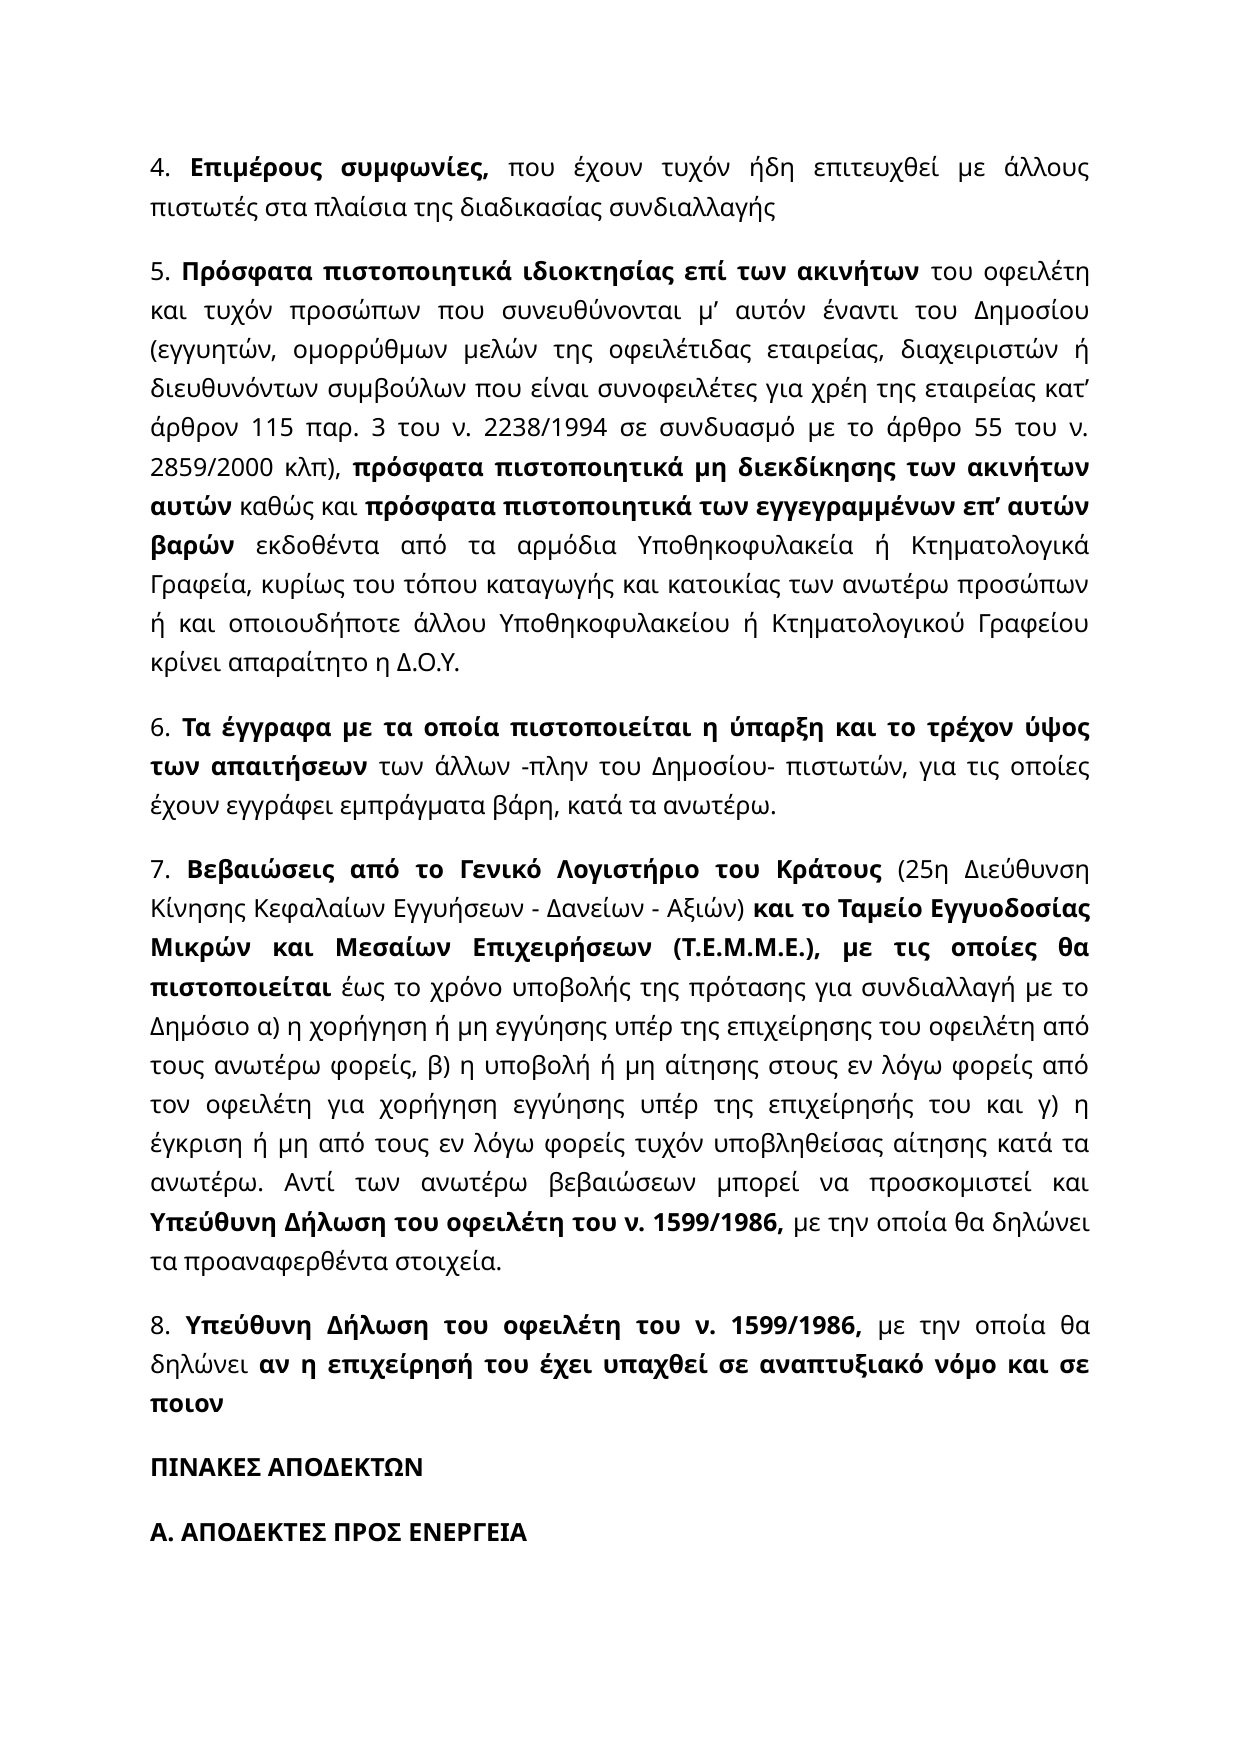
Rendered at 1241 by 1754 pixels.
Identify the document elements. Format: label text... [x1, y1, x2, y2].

text 8. Υπεύθυνη Δήλωση του οφειλέτη του ν. 1599/1986, με την οποία θα δηλώνει αν η επιχείρησή του έχει υπαχθεί σε αναπτυξιακό νόμο και σε ποιον [150, 1307, 1090, 1420]
text 6. Τα έγγραφα με τα οποία πιστοποιείται η ύπαρξη και το τρέχον ύψος των απαιτήσεων των άλλων -πλην του Δημοσίου- πιστωτών, για τις οποίες έχουν εγγράφει εμπράγματα βάρη, κατά τα ανωτέρω. [150, 709, 1090, 822]
text 5. Πρόσφατα πιστοποιητικά ιδιοκτησίας επί των ακινήτων του οφειλέτη και τυχόν προσώπων που συνευθύνονται μ’ αυτόν έναντι του Δημοσίου (εγγυητών, ομορρύθμων μελών της οφειλέτιδας εταιρείας, διαχειριστών ή διευθυνόντων συμβούλων που είναι συνοφειλέτες για χρέη της εταιρείας κατ’ άρθρον 115 παρ. 3 του ν. 2238/1994 σε συνδυασμό με το άρθρο 55 του ν. 2859/2000 κλπ), πρόσφατα πιστοποιητικά μη διεκδίκησης των ακινήτων αυτών καθώς και πρόσφατα πιστοποιητικά των εγγεγραμμένων επ’ αυτών βαρών εκδοθέντα από τα αρμόδια Υποθηκοφυλακεία ή Κτηματολογικά Γραφεία, κυρίως του τόπου καταγωγής και κατοικίας των ανωτέρω προσώπων ή και οποιουδήποτε άλλου Υποθηκοφυλακείου ή Κτηματολογικού Γραφείου κρίνει απαραίτητο η Δ.Ο.Υ. [150, 253, 1090, 679]
text ΠΙΝΑΚΕΣ ΑΠΟΔΕΚΤΩΝ [150, 1450, 1090, 1484]
text Α. ΑΠΟΔΕΚΤΕΣ ΠΡΟΣ ΕΝΕΡΓΕΙΑ [150, 1514, 1090, 1548]
text 7. Βεβαιώσεις από το Γενικό Λογιστήριο του Κράτους (25η Διεύθυνση Κίνησης Κεφαλαίων Εγγυήσεων - Δανείων - Αξιών) και το Ταμείο Εγγυοδοσίας Μικρών και Μεσαίων Επιχειρήσεων (T.E.M.M.E.), με τις οποίες θα πιστοποιείται έως το χρόνο υποβολής της πρότασης για συνδιαλλαγή με το Δημόσιο α) η χορήγηση ή μη εγγύησης υπέρ της επιχείρησης του οφειλέτη από τους ανωτέρω φορείς, β) η υποβολή ή μη αίτησης στους εν λόγω φορείς από τον οφειλέτη για χορήγηση εγγύησης υπέρ της επιχείρησής του και γ) η έγκριση ή μη από τους εν λόγω φορείς τυχόν υποβληθείσας αίτησης κατά τα ανωτέρω. Αντί των ανωτέρω βεβαιώσεων μπορεί να προσκομιστεί και Υπεύθυνη Δήλωση του οφειλέτη του ν. 1599/1986, με την οποία θα δηλώνει τα προαναφερθέντα στοιχεία. [150, 852, 1090, 1277]
text 4. Επιμέρους συμφωνίες, που έχουν τυχόν ήδη επιτευχθεί με άλλους πιστωτές στα πλαίσια της διαδικασίας συνδιαλλαγής [150, 150, 1090, 223]
